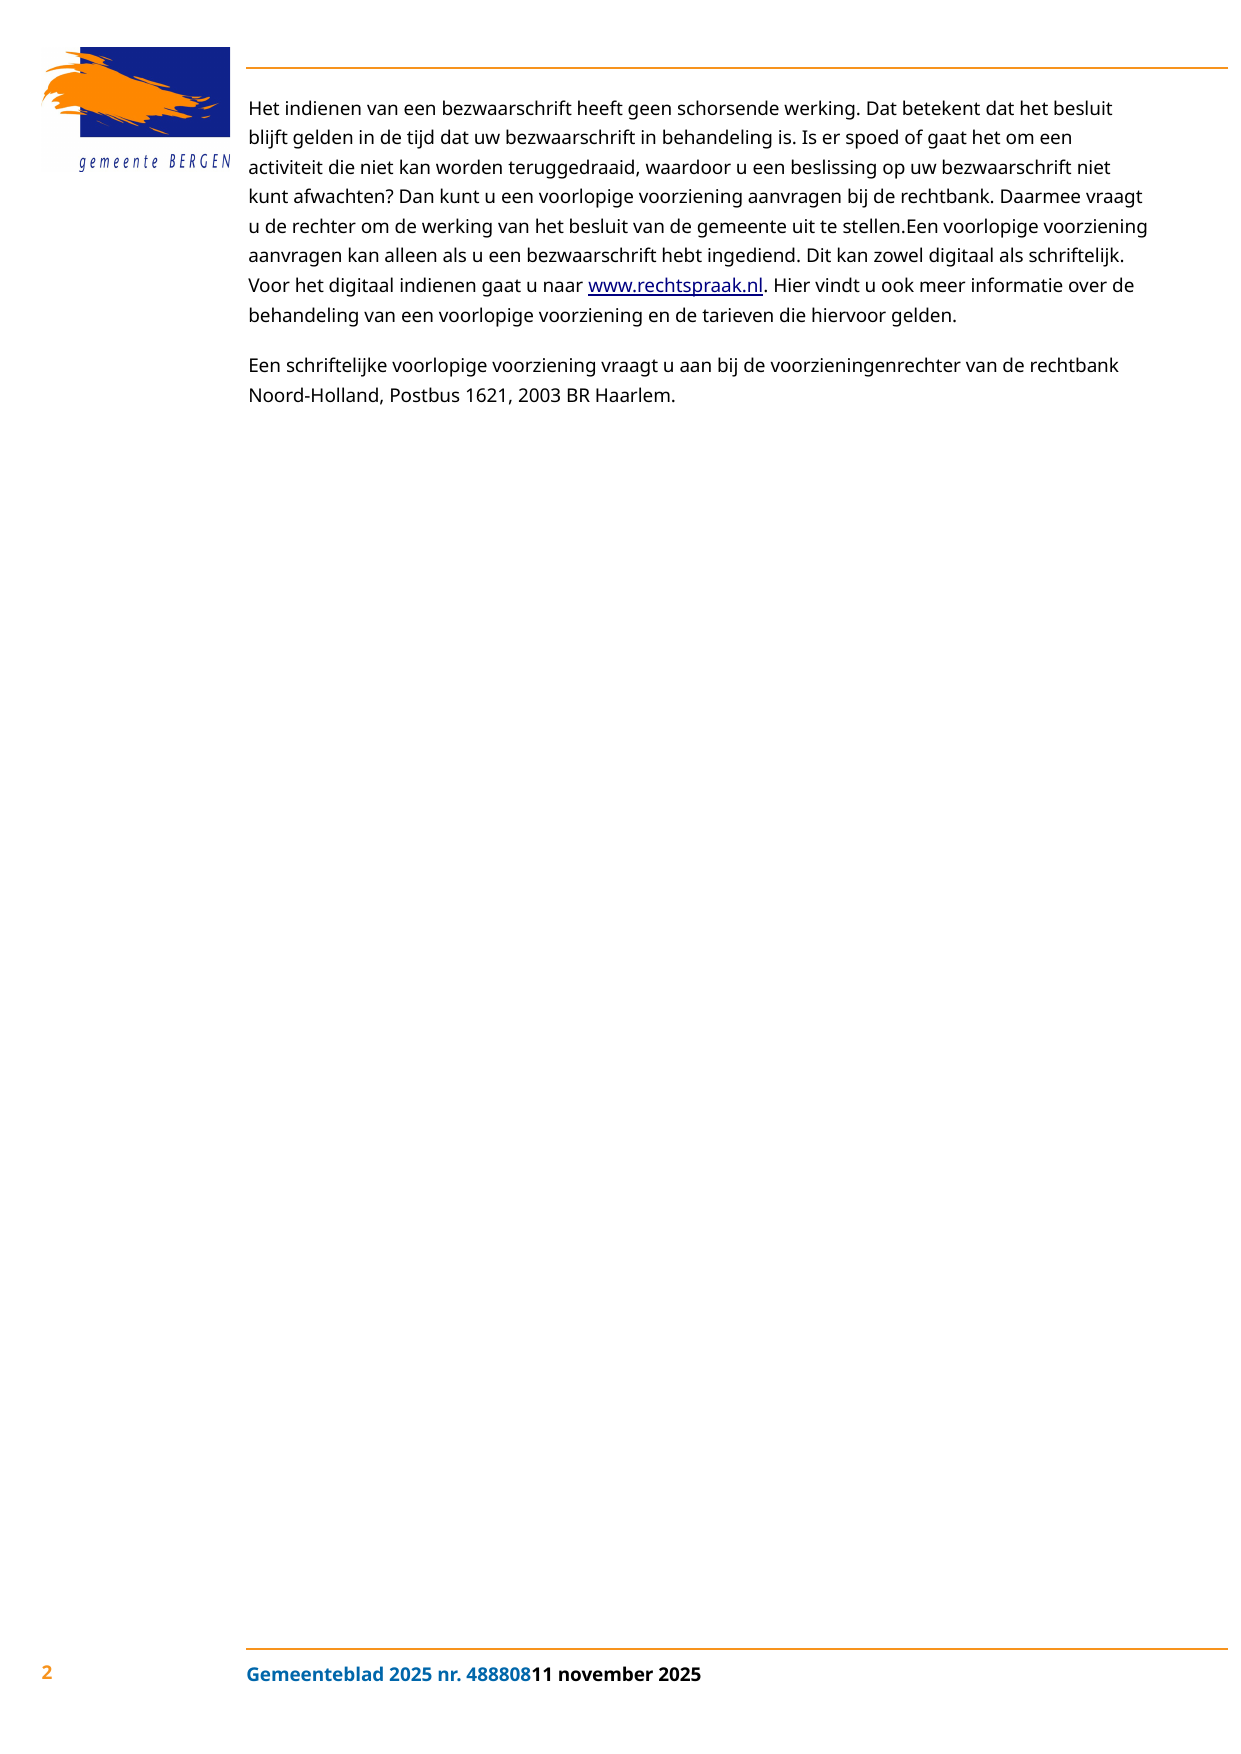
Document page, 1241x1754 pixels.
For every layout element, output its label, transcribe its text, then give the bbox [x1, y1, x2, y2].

text Het indienen van een bezwaarschrift heeft geen schorsende werking. Dat betekent dat het besluit blijft gelden in de tijd dat uw bezwaarschrift in behandeling is. Is er spoed of gaat het om een activiteit die niet kan worden teruggedraaid, waardoor u een beslissing op uw bezwaarschrift niet kunt afwachten? Dan kunt u een voorlopige voorziening aanvragen bij de rechtbank. Daarmee vraagt u de rechter om de werking van het besluit van de gemeente uit te stellen.Een voorlopige voorziening aanvragen kan alleen als u een bezwaarschrift hebt ingediend. Dit kan zowel digitaal als schriftelijk. Voor het digitaal indienen gaat u naar www.rechtspraak.nl. Hier vindt u ook meer informatie over de behandeling van een voorlopige voorziening en de tarieven die hiervoor gelden. [248, 95, 1152, 328]
text Een schriftelijke voorlopige voorziening vraagt u aan bij de voorzieningenrechter van de rechtbank Noord-Holland, Postbus 1621, 2003 BR Haarlem. [248, 352, 1152, 408]
picture [41, 47, 231, 172]
